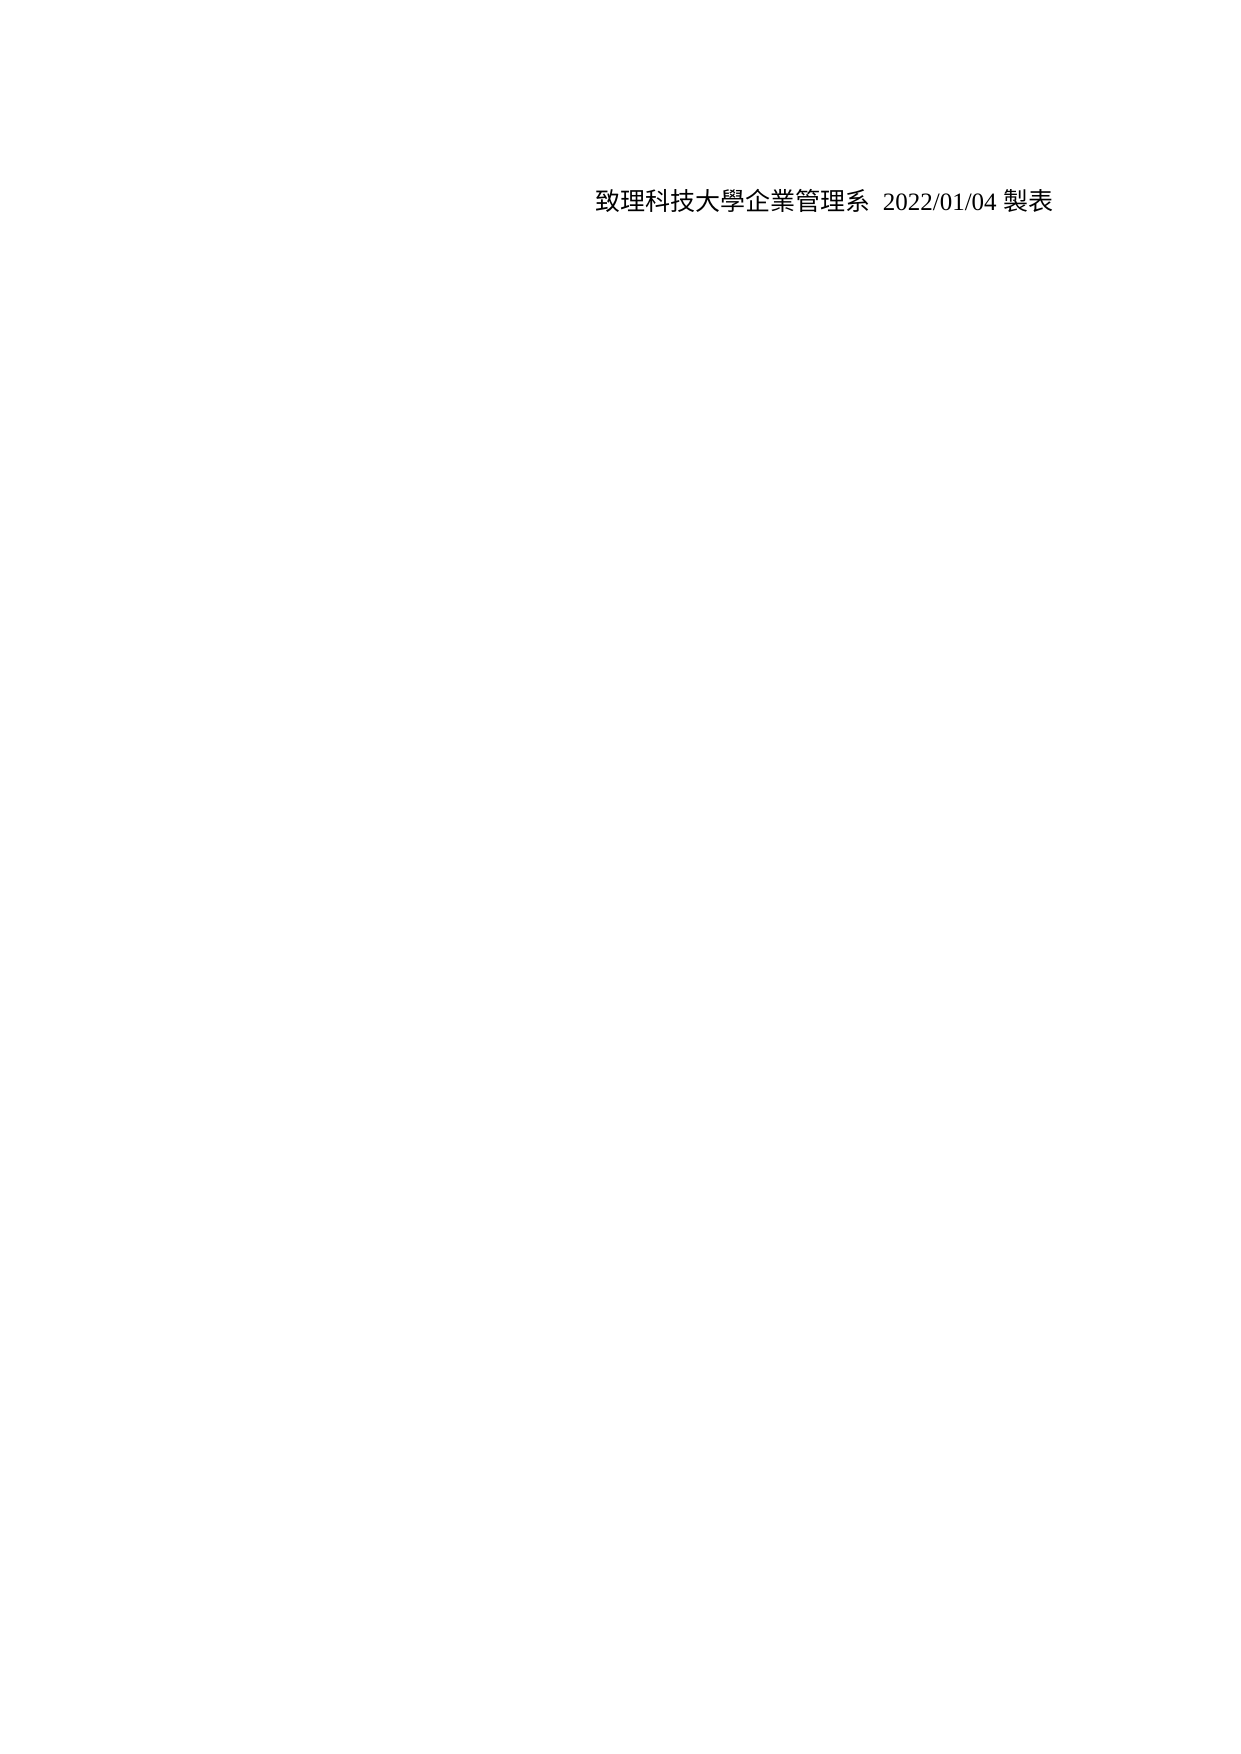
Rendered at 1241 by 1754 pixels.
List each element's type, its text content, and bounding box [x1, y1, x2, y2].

text 致理科技大學企業管理系 2022/01/04 製表 [187, 158, 1053, 221]
